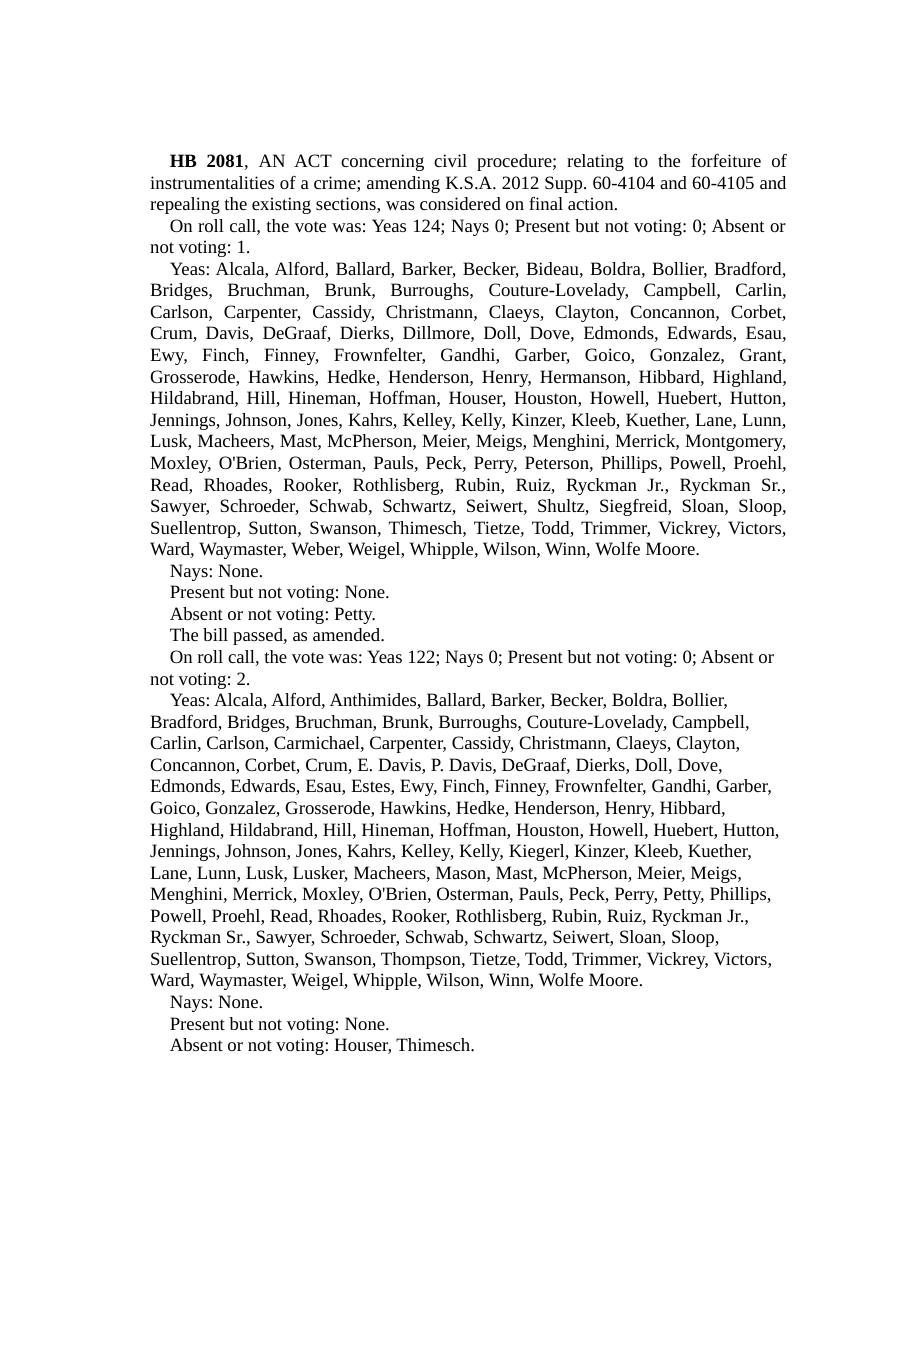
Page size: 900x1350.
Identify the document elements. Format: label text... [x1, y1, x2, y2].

text Absent or not voting: Petty. [150, 603, 787, 624]
text Present but not voting: None. [150, 581, 787, 603]
text HB 2081, AN ACT concerning civil procedure; relating to the forfeiture of instrumentalities of a crime; amending K.S.A. 2012 Supp. 60-4104 and 60-4105 and repealing the existing sections, was considered on final action. [150, 150, 787, 215]
text Yeas: Alcala, Alford, Anthimides, Ballard, Barker, Becker, Boldra, Bollier, Bradford, Bridges, Bruchman, Brunk, Burroughs, Couture-Lovelady, Campbell, Carlin, Carlson, Carmichael, Carpenter, Cassidy, Christmann, Claeys, Clayton, Concannon, Corbet, Crum, E. Davis, P. Davis, DeGraaf, Dierks, Doll, Dove, Edmonds, Edwards, Esau, Estes, Ewy, Finch, Finney, Frownfelter, Gandhi, Garber, Goico, Gonzalez, Grosserode, Hawkins, Hedke, Henderson, Henry, Hibbard, Highland, Hildabrand, Hill, Hineman, Hoffman, Houston, Howell, Huebert, Hutton, Jennings, Johnson, Jones, Kahrs, Kelley, Kelly, Kiegerl, Kinzer, Kleeb, Kuether, Lane, Lunn, Lusk, Lusker, Macheers, Mason, Mast, McPherson, Meier, Meigs, Menghini, Merrick, Moxley, O'Brien, Osterman, Pauls, Peck, Perry, Petty, Phillips, Powell, Proehl, Read, Rhoades, Rooker, Rothlisberg, Rubin, Ruiz, Ryckman Jr., Ryckman Sr., Sawyer, Schroeder, Schwab, Schwartz, Seiwert, Sloan, Sloop, Suellentrop, Sutton, Swanson, Thompson, Tietze, Todd, Trimmer, Vickrey, Victors, Ward, Waymaster, Weigel, Whipple, Wilson, Winn, Wolfe Moore. [150, 689, 787, 991]
text Yeas: Alcala, Alford, Ballard, Barker, Becker, Bideau, Boldra, Bollier, Bradford, Bridges, Bruchman, Brunk, Burroughs, Couture-Lovelady, Campbell, Carlin, Carlson, Carpenter, Cassidy, Christmann, Claeys, Clayton, Concannon, Corbet, Crum, Davis, DeGraaf, Dierks, Dillmore, Doll, Dove, Edmonds, Edwards, Esau, Ewy, Finch, Finney, Frownfelter, Gandhi, Garber, Goico, Gonzalez, Grant, Grosserode, Hawkins, Hedke, Henderson, Henry, Hermanson, Hibbard, Highland, Hildabrand, Hill, Hineman, Hoffman, Houser, Houston, Howell, Huebert, Hutton, Jennings, Johnson, Jones, Kahrs, Kelley, Kelly, Kinzer, Kleeb, Kuether, Lane, Lunn, Lusk, Macheers, Mast, McPherson, Meier, Meigs, Menghini, Merrick, Montgomery, Moxley, O'Brien, Osterman, Pauls, Peck, Perry, Peterson, Phillips, Powell, Proehl, Read, Rhoades, Rooker, Rothlisberg, Rubin, Ruiz, Ryckman Jr., Ryckman Sr., Sawyer, Schroeder, Schwab, Schwartz, Seiwert, Shultz, Siegfreid, Sloan, Sloop, Suellentrop, Sutton, Swanson, Thimesch, Tietze, Todd, Trimmer, Vickrey, Victors, Ward, Waymaster, Weber, Weigel, Whipple, Wilson, Winn, Wolfe Moore. [150, 258, 787, 560]
text On roll call, the vote was: Yeas 124; Nays 0; Present but not voting: 0; Absent or not voting: 1. [150, 215, 787, 258]
text Nays: None. [150, 991, 787, 1012]
text Nays: None. [150, 560, 787, 581]
text Present but not voting: None. [150, 1012, 787, 1034]
text Absent or not voting: Houser, Thimesch. [150, 1034, 787, 1056]
text The bill passed, as amended. [150, 624, 787, 646]
text On roll call, the vote was: Yeas 122; Nays 0; Present but not voting: 0; Absent or not voting: 2. [150, 646, 787, 689]
